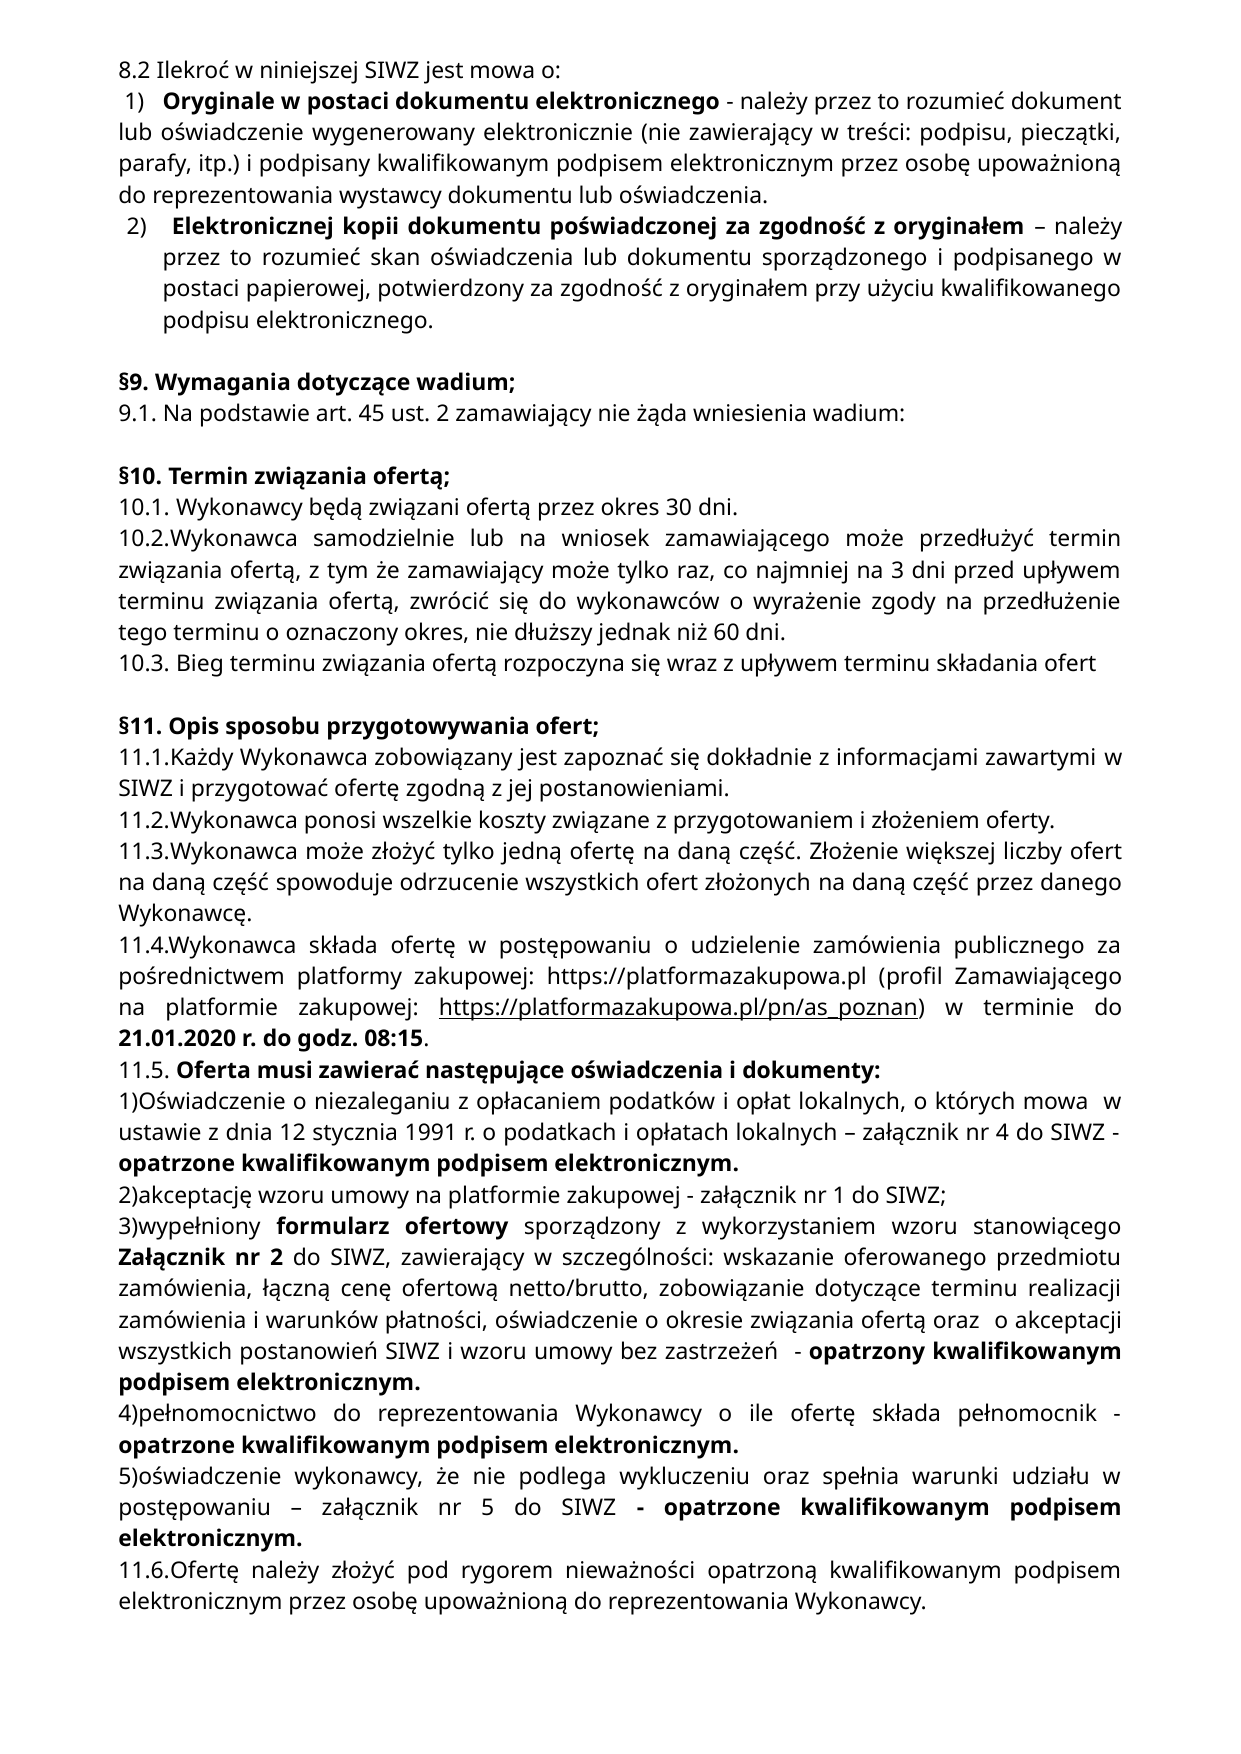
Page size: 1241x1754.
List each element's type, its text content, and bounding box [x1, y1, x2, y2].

text 2)akceptację wzoru umowy na platformie zakupowej - załącznik nr 1 do SIWZ; [118, 1178, 1122, 1210]
text 11.2.Wykonawca ponosi wszelkie koszty związane z przygotowaniem i złożeniem oferty. [118, 803, 1122, 835]
text 1)Oświadczenie o niezaleganiu z opłacaniem podatków i opłat lokalnych, o których mowa w ustawie z dnia 12 stycznia 1991 r. o podatkach i opłatach lokalnych – załącznik nr 4 do SIWZ - opatrzone kwalifikowanym podpisem elektronicznym. [118, 1085, 1122, 1178]
text §11. Opis sposobu przygotowywania ofert; [118, 710, 1122, 741]
text §9. Wymagania dotyczące wadium; [118, 366, 1122, 397]
text 10.2.Wykonawca samodzielnie lub na wniosek zamawiającego może przedłużyć termin związania ofertą, z tym że zamawiający może tylko raz, co najmniej na 3 dni przed upływem terminu związania ofertą, zwrócić się do wykonawców o wyrażenie zgody na przedłużenie tego terminu o oznaczony okres, nie dłuższy jednak niż 60 dni. [118, 522, 1122, 647]
text 9.1. Na podstawie art. 45 ust. 2 zamawiający nie żąda wniesienia wadium: [118, 397, 1122, 428]
text 8.2 Ilekroć w niniejszej SIWZ jest mowa o: [118, 53, 1122, 85]
text 3)wypełniony formularz ofertowy sporządzony z wykorzystaniem wzoru stanowiącego Załącznik nr 2 do SIWZ, zawierający w szczególności: wskazanie oferowanego przedmiotu zamówienia, łączną cenę ofertową netto/brutto, zobowiązanie dotyczące terminu realizacji zamówienia i warunków płatności, oświadczenie o okresie związania ofertą oraz o akceptacji wszystkich postanowień SIWZ i wzoru umowy bez zastrzeżeń - opatrzony kwalifikowanym podpisem elektronicznym. [118, 1210, 1122, 1397]
text 11.6.Ofertę należy złożyć pod rygorem nieważności opatrzoną kwalifikowanym podpisem elektronicznym przez osobę upoważnioną do reprezentowania Wykonawcy. [118, 1553, 1122, 1616]
text 11.5. Oferta musi zawierać następujące oświadczenia i dokumenty: [118, 1053, 1122, 1085]
text 11.4.Wykonawca składa ofertę w postępowaniu o udzielenie zamówienia publicznego za pośrednictwem platformy zakupowej: https://platformazakupowa.pl (profil Zamawiającego na platformie zakupowej: https://platformazakupowa.pl/pn/as_poznan) w terminie do 21.01.2020 r. do godz. 08:15. [118, 928, 1122, 1053]
text 10.3. Bieg terminu związania ofertą rozpoczyna się wraz z upływem terminu składania ofert [118, 647, 1122, 678]
text 1) Oryginale w postaci dokumentu elektronicznego - należy przez to rozumieć dokument lub oświadczenie wygenerowany elektronicznie (nie zawierający w treści: podpisu, pieczątki, parafy, itp.) i podpisany kwalifikowanym podpisem elektronicznym przez osobę upoważnioną do reprezentowania wystawcy dokumentu lub oświadczenia. [118, 85, 1122, 210]
text §10. Termin związania ofertą; [118, 460, 1122, 491]
text 4)pełnomocnictwo do reprezentowania Wykonawcy o ile ofertę składa pełnomocnik - opatrzone kwalifikowanym podpisem elektronicznym. [118, 1397, 1122, 1460]
text 5)oświadczenie wykonawcy, że nie podlega wykluczeniu oraz spełnia warunki udziału w postępowaniu – załącznik nr 5 do SIWZ - opatrzone kwalifikowanym podpisem elektronicznym. [118, 1460, 1122, 1553]
text 11.1.Każdy Wykonawca zobowiązany jest zapoznać się dokładnie z informacjami zawartymi w SIWZ i przygotować ofertę zgodną z jej postanowieniami. [118, 741, 1122, 803]
text 10.1. Wykonawcy będą związani ofertą przez okres 30 dni. [118, 491, 1122, 522]
text 11.3.Wykonawca może złożyć tylko jedną ofertę na daną część. Złożenie większej liczby ofert na daną część spowoduje odrzucenie wszystkich ofert złożonych na daną część przez danego Wykonawcę. [118, 835, 1122, 928]
text 2) Elektronicznej kopii dokumentu poświadczonej za zgodność z oryginałem – należy przez to rozumieć skan oświadczenia lub dokumentu sporządzonego i podpisanego w postaci papierowej, potwierdzony za zgodność z oryginałem przy użyciu kwalifikowanego podpisu elektronicznego. [118, 210, 1122, 335]
